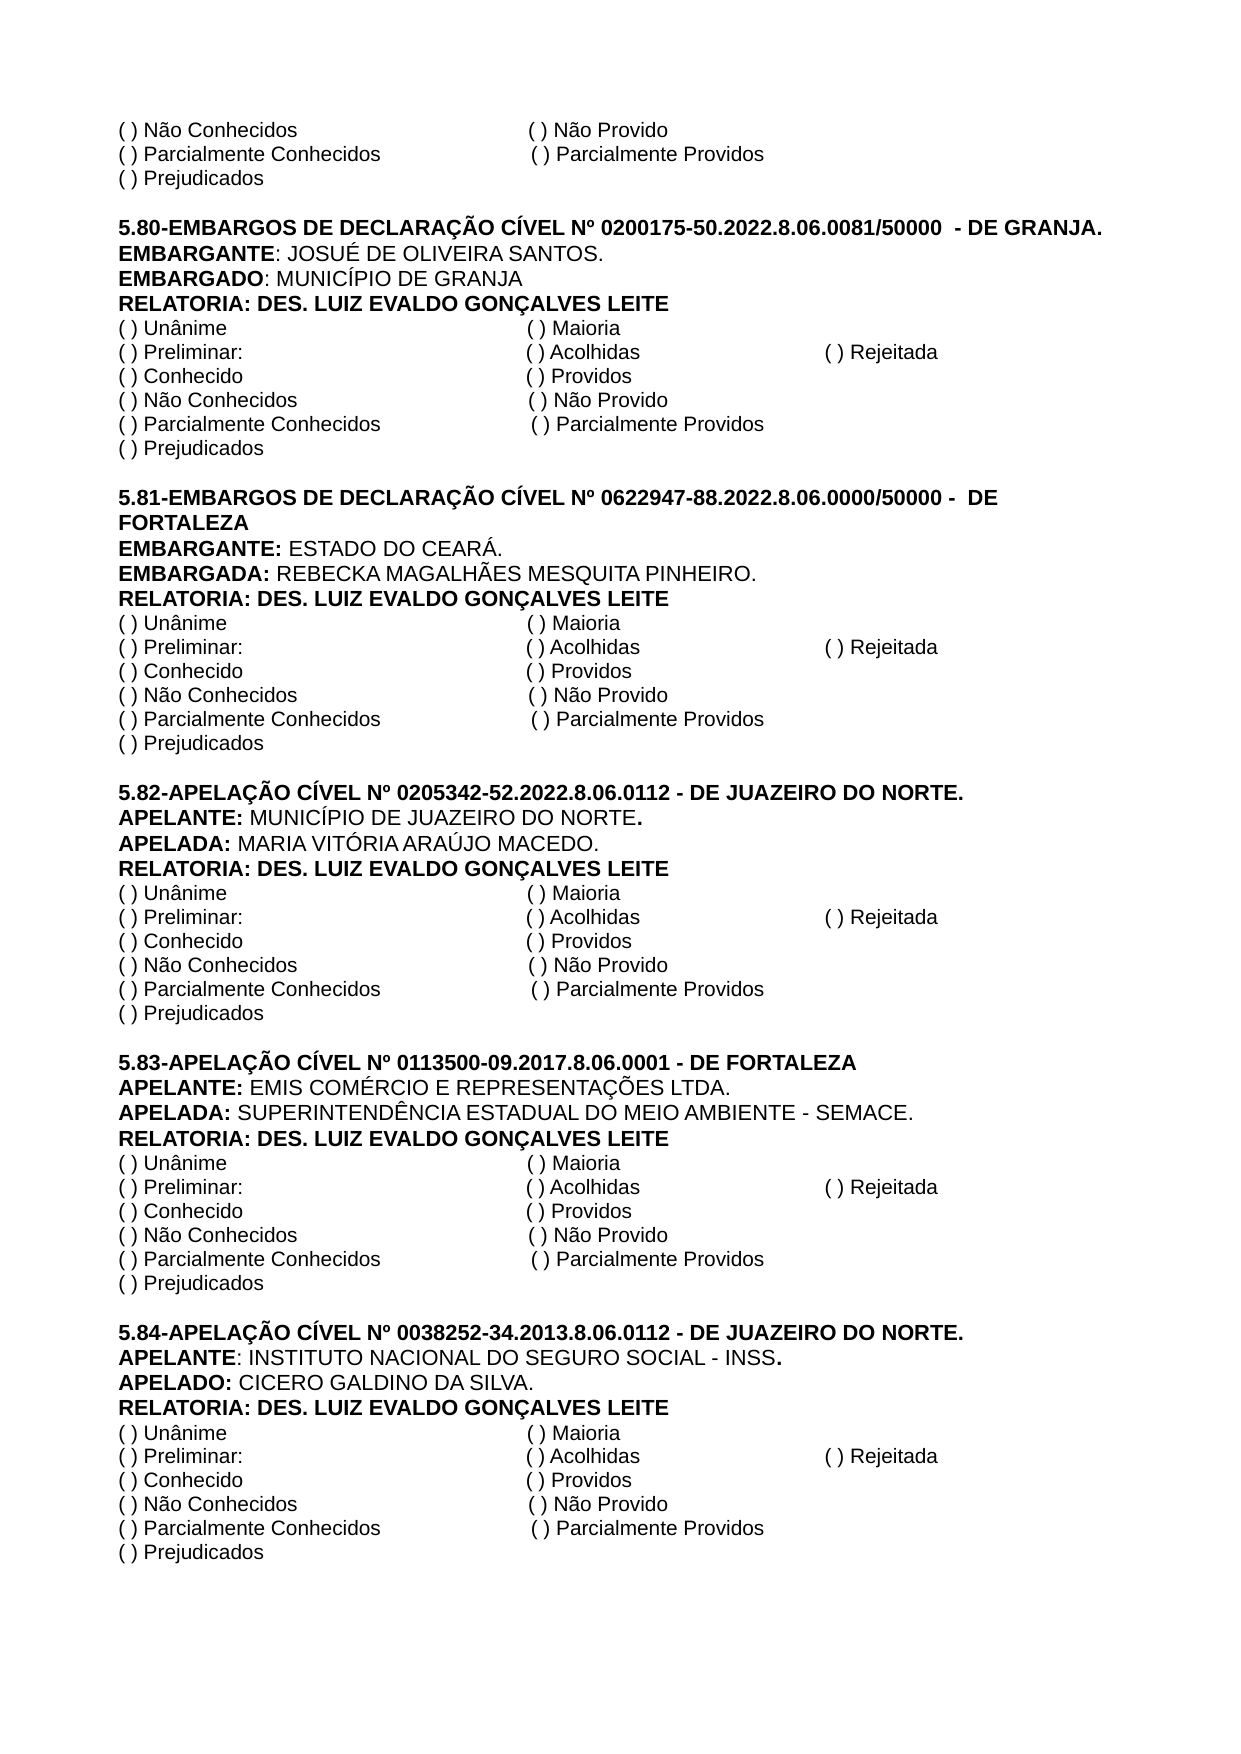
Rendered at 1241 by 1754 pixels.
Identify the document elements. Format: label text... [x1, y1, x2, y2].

text APELANTE: INSTITUTO NACIONAL DO SEGURO SOCIAL - INSS. [118, 1345, 1122, 1370]
text ( ) Unânime ( ) Maioria [118, 316, 1122, 340]
text APELANTE: MUNICÍPIO DE JUAZEIRO DO NORTE. [118, 805, 1122, 830]
text ( ) Prejudicados [118, 1001, 1122, 1024]
text ( ) Parcialmente Conhecidos ( ) Parcialmente Providos [118, 142, 1122, 166]
text ( ) Conhecido ( ) Providos [118, 929, 1122, 953]
text 5.84-APELAÇÃO CÍVEL Nº 0038252-34.2013.8.06.0112 - DE JUAZEIRO DO NORTE. [118, 1319, 1122, 1345]
text ( ) Conhecido ( ) Providos [118, 659, 1122, 683]
text ( ) Não Conhecidos ( ) Não Provido [118, 118, 1122, 142]
text ( ) Conhecido ( ) Providos [118, 1198, 1122, 1222]
text ( ) Parcialmente Conhecidos ( ) Parcialmente Providos [118, 1516, 1122, 1540]
text ( ) Preliminar: ( ) Acolhidas ( ) Rejeitada [118, 340, 1122, 364]
text ( ) Não Conhecidos ( ) Não Provido [118, 683, 1122, 707]
text 5.80-EMBARGOS DE DECLARAÇÃO CÍVEL Nº 0200175-50.2022.8.06.0081/50000 - DE GRANJA. [118, 215, 1122, 240]
text ( ) Parcialmente Conhecidos ( ) Parcialmente Providos [118, 707, 1122, 731]
text 5.81-EMBARGOS DE DECLARAÇÃO CÍVEL Nº 0622947-88.2022.8.06.0000/50000 - DE FORTALEZA [118, 485, 1122, 535]
text ( ) Não Conhecidos ( ) Não Provido [118, 388, 1122, 412]
text ( ) Prejudicados [118, 1270, 1122, 1294]
text ( ) Parcialmente Conhecidos ( ) Parcialmente Providos [118, 412, 1122, 436]
text ( ) Parcialmente Conhecidos ( ) Parcialmente Providos [118, 977, 1122, 1001]
text ( ) Preliminar: ( ) Acolhidas ( ) Rejeitada [118, 1444, 1122, 1468]
text APELADO: CICERO GALDINO DA SILVA. [118, 1370, 1122, 1395]
text ( ) Unânime ( ) Maioria [118, 611, 1122, 635]
text 5.83-APELAÇÃO CÍVEL Nº 0113500-09.2017.8.06.0001 - DE FORTALEZA [118, 1050, 1122, 1075]
text ( ) Unânime ( ) Maioria [118, 881, 1122, 905]
text ( ) Prejudicados [118, 1540, 1122, 1564]
text ( ) Unânime ( ) Maioria [118, 1420, 1122, 1444]
text RELATORIA: DES. LUIZ EVALDO GONÇALVES LEITE [118, 1125, 1122, 1151]
text 5.82-APELAÇÃO CÍVEL Nº 0205342-52.2022.8.06.0112 - DE JUAZEIRO DO NORTE. [118, 780, 1122, 805]
text ( ) Conhecido ( ) Providos [118, 1468, 1122, 1492]
text ( ) Unânime ( ) Maioria [118, 1151, 1122, 1174]
text ( ) Conhecido ( ) Providos [118, 364, 1122, 388]
text ( ) Não Conhecidos ( ) Não Provido [118, 1222, 1122, 1246]
text APELANTE: EMIS COMÉRCIO E REPRESENTAÇÕES LTDA. [118, 1075, 1122, 1100]
text ( ) Prejudicados [118, 731, 1122, 755]
text ( ) Preliminar: ( ) Acolhidas ( ) Rejeitada [118, 905, 1122, 929]
text ( ) Não Conhecidos ( ) Não Provido [118, 953, 1122, 977]
text EMBARGADA: REBECKA MAGALHÃES MESQUITA PINHEIRO. [118, 561, 1122, 586]
text EMBARGANTE: ESTADO DO CEARÁ. [118, 535, 1122, 561]
text EMBARGANTE: JOSUÉ DE OLIVEIRA SANTOS. [118, 240, 1122, 266]
text ( ) Preliminar: ( ) Acolhidas ( ) Rejeitada [118, 1174, 1122, 1198]
text RELATORIA: DES. LUIZ EVALDO GONÇALVES LEITE [118, 586, 1122, 611]
text RELATORIA: DES. LUIZ EVALDO GONÇALVES LEITE [118, 291, 1122, 316]
text RELATORIA: DES. LUIZ EVALDO GONÇALVES LEITE [118, 856, 1122, 881]
text APELADA: SUPERINTENDÊNCIA ESTADUAL DO MEIO AMBIENTE - SEMACE. [118, 1100, 1122, 1125]
text ( ) Parcialmente Conhecidos ( ) Parcialmente Providos [118, 1246, 1122, 1270]
text ( ) Prejudicados [118, 436, 1122, 460]
text RELATORIA: DES. LUIZ EVALDO GONÇALVES LEITE [118, 1395, 1122, 1420]
text EMBARGADO: MUNICÍPIO DE GRANJA [118, 266, 1122, 291]
text APELADA: MARIA VITÓRIA ARAÚJO MACEDO. [118, 830, 1122, 856]
text ( ) Não Conhecidos ( ) Não Provido [118, 1492, 1122, 1516]
text ( ) Preliminar: ( ) Acolhidas ( ) Rejeitada [118, 635, 1122, 659]
text ( ) Prejudicados [118, 166, 1122, 190]
